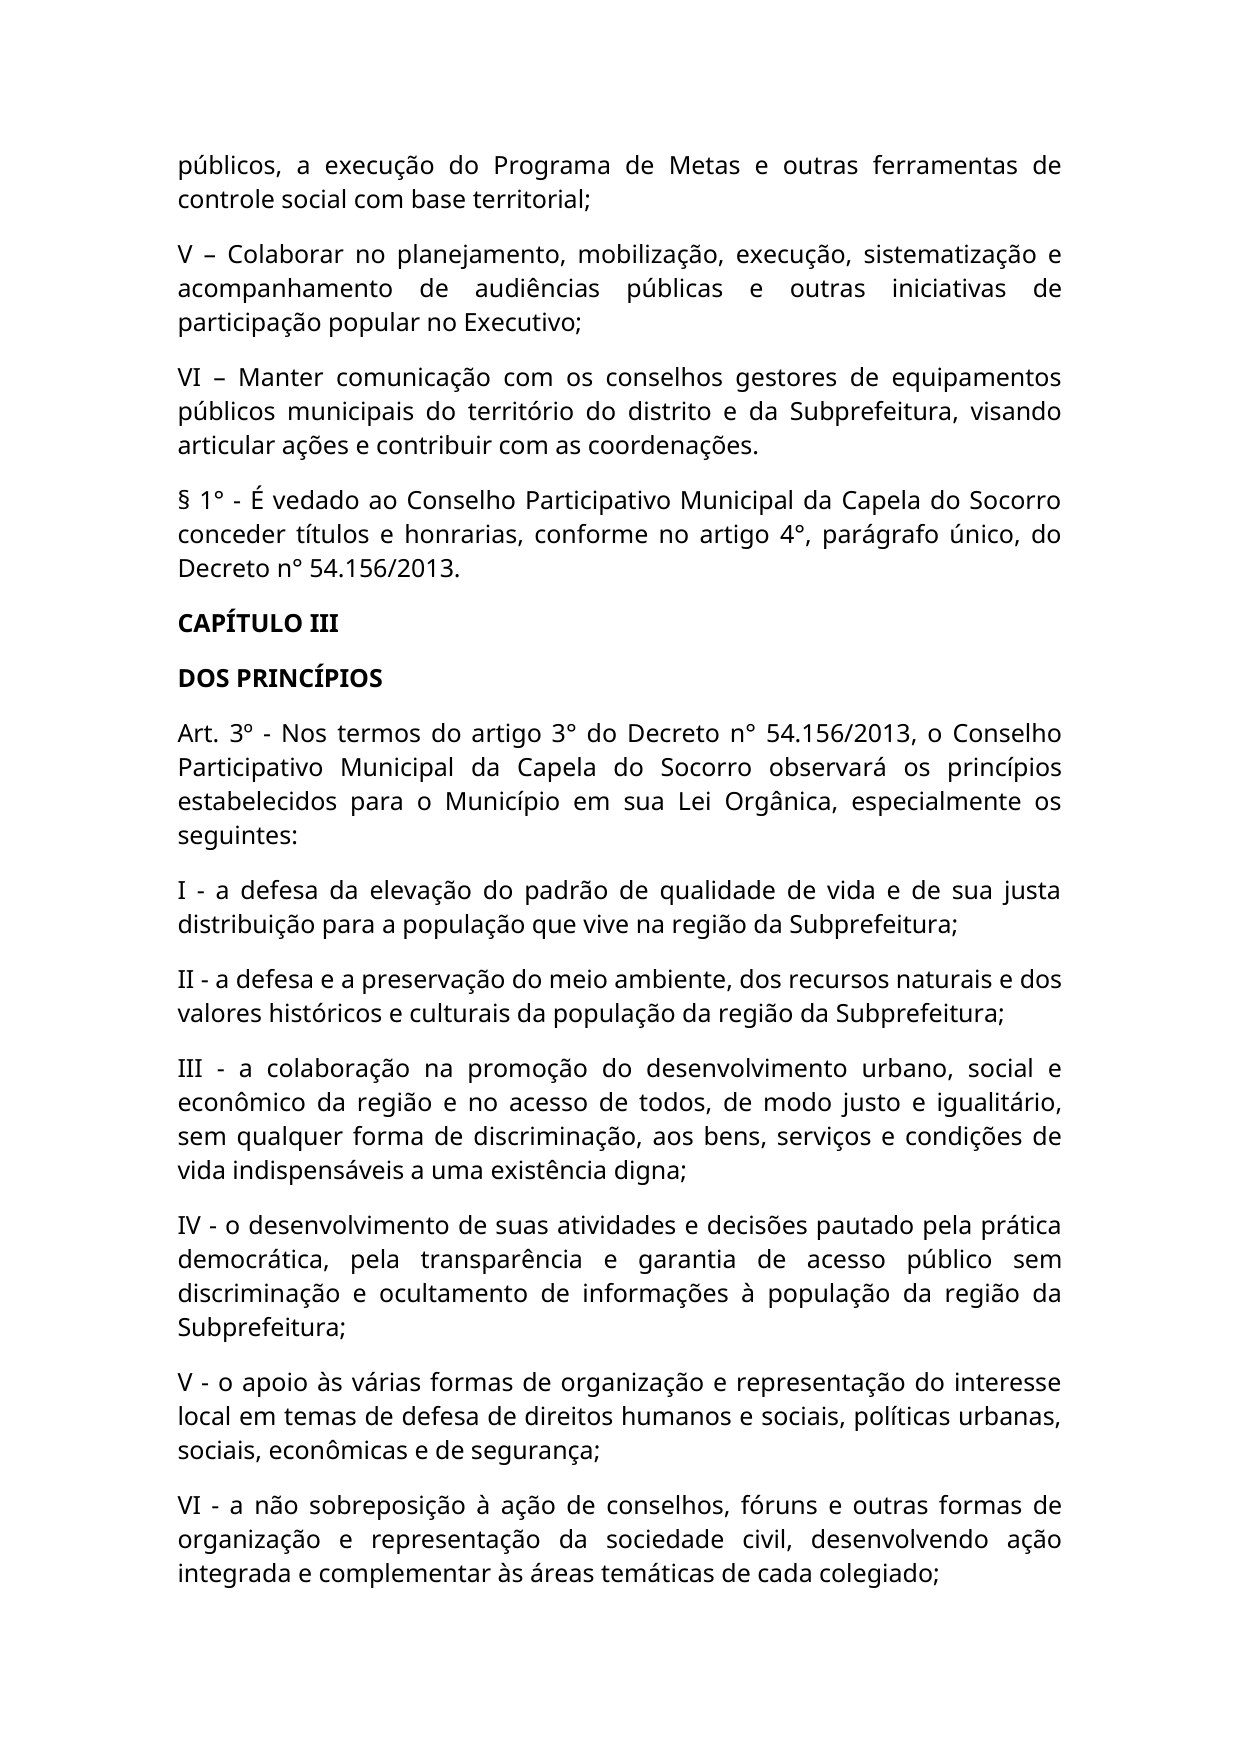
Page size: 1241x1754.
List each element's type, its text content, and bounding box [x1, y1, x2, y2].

text públicos, a execução do Programa de Metas e outras ferramentas de controle social com base territorial; [177, 148, 1063, 216]
text Art. 3º - Nos termos do artigo 3° do Decreto n° 54.156/2013, o Conselho Participativo Municipal da Capela do Socorro observará os princípios estabelecidos para o Município em sua Lei Orgânica, especialmente os seguintes: [177, 715, 1063, 852]
text V - o apoio às várias formas de organização e representação do interesse local em temas de defesa de direitos humanos e sociais, políticas urbanas, sociais, econômicas e de segurança; [177, 1364, 1063, 1467]
text DOS PRINCÍPIOS [177, 661, 1063, 694]
text I - a defesa da elevação do padrão de qualidade de vida e de sua justa distribuição para a população que vive na região da Subprefeitura; [177, 872, 1063, 941]
text III - a colaboração na promoção do desenvolvimento urbano, social e econômico da região e no acesso de todos, de modo justo e igualitário, sem qualquer forma de discriminação, aos bens, serviços e condições de vida indispensáveis a uma existência digna; [177, 1050, 1063, 1187]
text § 1° - É vedado ao Conselho Participativo Municipal da Capela do Socorro conceder títulos e honrarias, conforme no artigo 4°, parágrafo único, do Decreto n° 54.156/2013. [177, 483, 1063, 585]
text VI – Manter comunicação com os conselhos gestores de equipamentos públicos municipais do território do distrito e da Subprefeitura, visando articular ações e contribuir com as coordenações. [177, 359, 1063, 462]
text CAPÍTULO III [177, 606, 1063, 640]
text VI - a não sobreposição à ação de conselhos, fóruns e outras formas de organização e representação da sociedade civil, desenvolvendo ação integrada e complementar às áreas temáticas de cada colegiado; [177, 1488, 1063, 1590]
text IV - o desenvolvimento de suas atividades e decisões pautado pela prática democrática, pela transparência e garantia de acesso público sem discriminação e ocultamento de informações à população da região da Subprefeitura; [177, 1207, 1063, 1344]
text V – Colaborar no planejamento, mobilização, execução, sistematização e acompanhamento de audiências públicas e outras iniciativas de participação popular no Executivo; [177, 237, 1063, 339]
text II - a defesa e a preservação do meio ambiente, dos recursos naturais e dos valores históricos e culturais da população da região da Subprefeitura; [177, 961, 1063, 1029]
